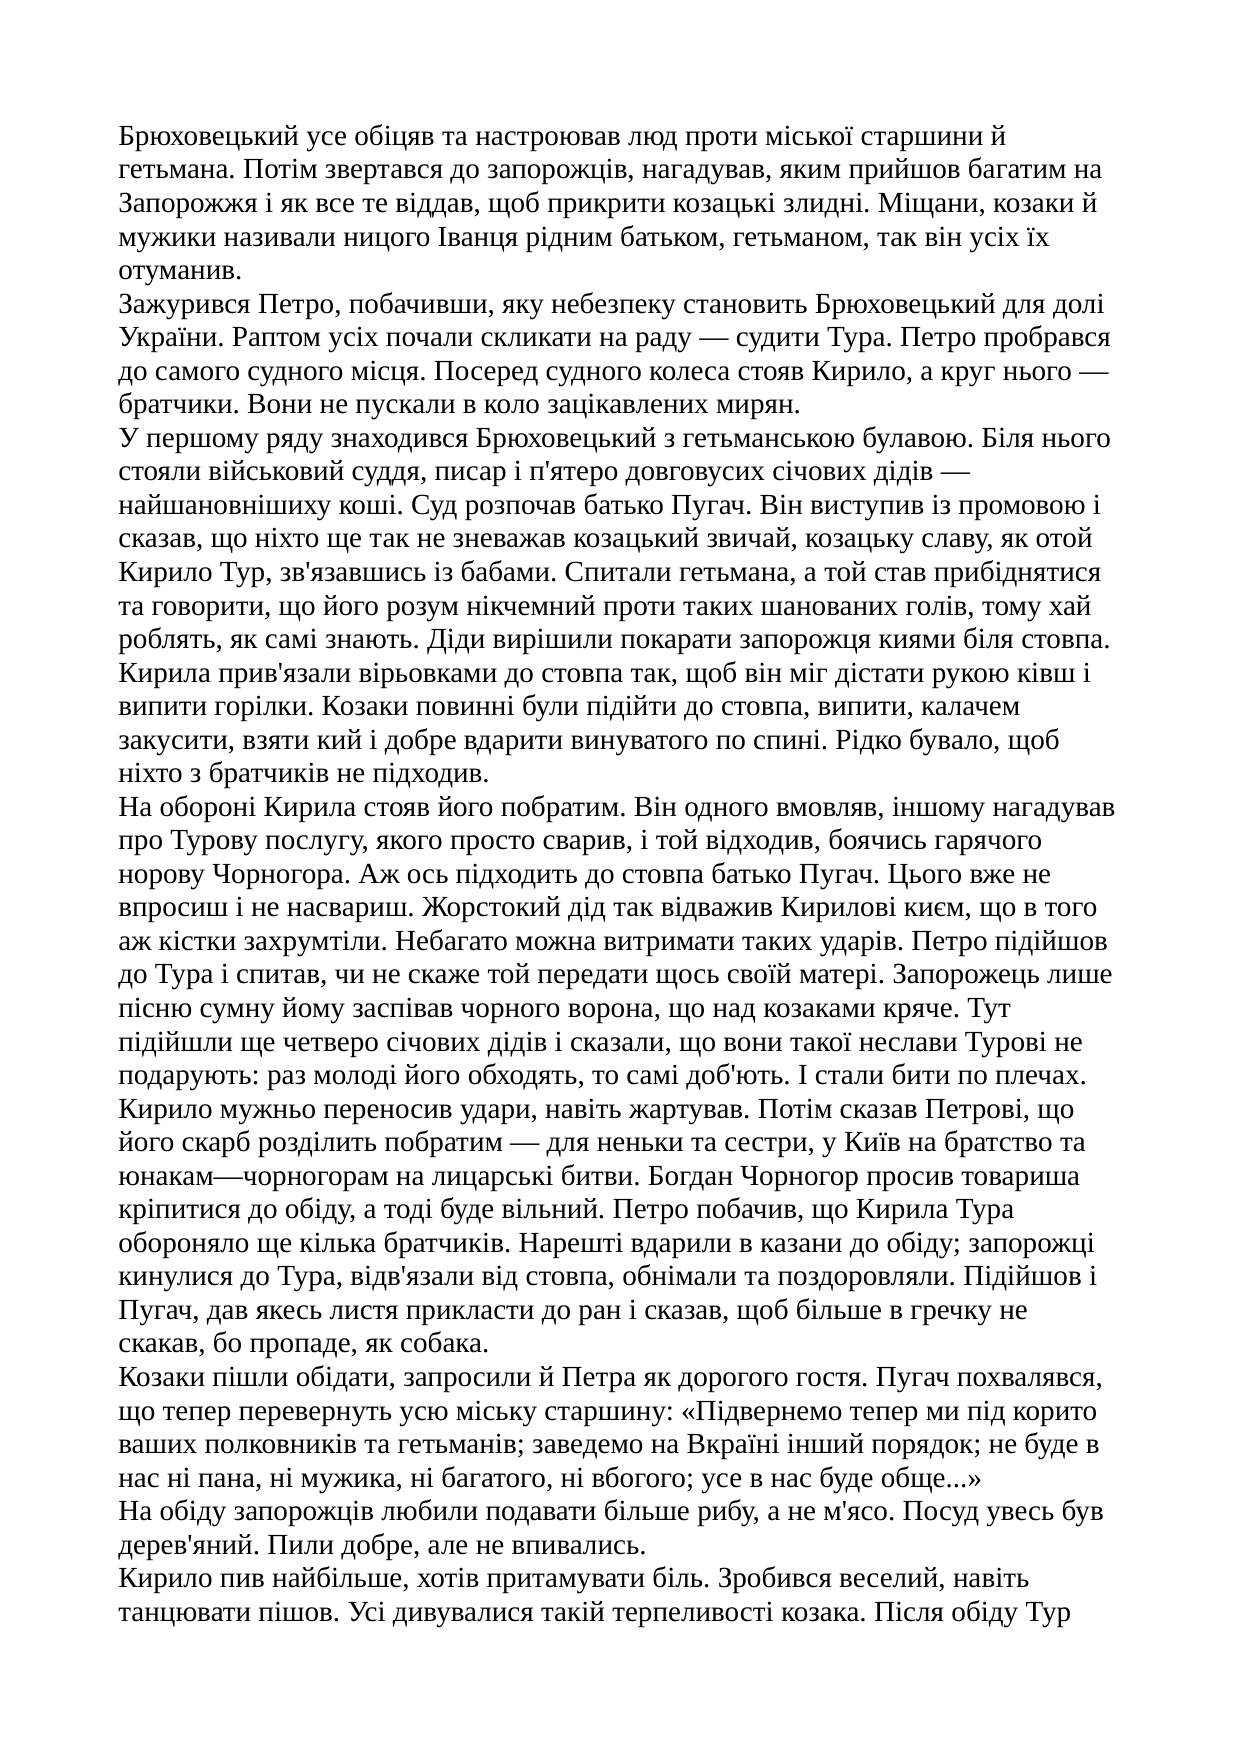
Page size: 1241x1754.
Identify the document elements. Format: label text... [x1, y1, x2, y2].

text Зажурився Петро, побачивши, яку небезпеку становить Брюховецький для долі України. Раптом усіх почали скликати на раду — судити Тура. Петро пробрався до самого судного місця. Посеред судного колеса стояв Кирило, а круг нього — братчики. Вони не пускали в коло зацікавлених мирян. [118, 286, 1122, 420]
text Кирило пив найбільше, хотів притамувати біль. Зробився веселий, навіть танцювати пішов. Усі дивувалися такій терпеливості козака. Після обіду Тур [118, 1560, 1122, 1627]
text Козаки пішли обідати, запросили й Петра як дорогого гостя. Пугач похвалявся, що тепер перевернуть усю міську старшину: «Підвернемо тепер ми під корито ваших полковників та гетьманів; заведемо на Вкраїні інший порядок; не буде в нас ні пана, ні мужика, ні багатого, ні вбогого; усе в нас буде обще...» [118, 1359, 1122, 1493]
text Кирила прив'язали вірьовками до стовпа так, щоб він міг дістати рукою ківш і випити горілки. Козаки повинні були підійти до стовпа, випити, калачем закусити, взяти кий і добре вдарити винуватого по спині. Рідко бувало, щоб ніхто з братчиків не підходив. [118, 655, 1122, 789]
text На обороні Кирила стояв його побратим. Він одного вмовляв, іншому нагадував про Турову послугу, якого просто сварив, і той відходив, боячись гарячого норову Чорногора. Аж ось підходить до стовпа батько Пугач. Цього вже не впросиш і не насвариш. Жорстокий дід так відважив Кирилові києм, що в того аж кістки захрумтіли. Небагато можна витримати таких ударів. Петро підійшов до Тура і спитав, чи не скаже той передати щось своїй матері. Запорожець лише пісню сумну йому заспівав чорного ворона, що над козаками кряче. Тут підійшли ще четверо січових дідів і сказали, що вони такої неслави Турові не подарують: раз молоді його обходять, то самі доб'ють. І стали бити по плечах. Кирило мужньо переносив удари, навіть жартував. Потім сказав Петрові, що його скарб розділить побратим — для неньки та сестри, у Київ на братство та юнакам—чорногорам на лицарські битви. Богдан Чорногор просив товариша кріпитися до обіду, а тоді буде вільний. Петро побачив, що Кирила Тура обороняло ще кілька братчиків. Нарешті вдарили в казани до обіду; запорожці кинулися до Тура, відв'язали від стовпа, обнімали та поздоровляли. Підійшов і Пугач, дав якесь листя прикласти до ран і сказав, щоб більше в гречку не скакав, бо пропаде, як собака. [118, 789, 1122, 1359]
text У першому ряду знаходився Брюховецький з гетьманською булавою. Біля нього стояли військовий суддя, писар і п'ятеро довговусих січових дідів — найшановнішиху коші. Суд розпочав батько Пугач. Він виступив із промовою і сказав, що ніхто ще так не зневажав козацький звичай, козацьку славу, як отой Кирило Тур, зв'язавшись із бабами. Спитали гетьмана, а той став прибіднятися та говорити, що його розум нікчемний проти таких шанованих голів, тому хай роблять, як самі знають. Діди вирішили покарати запорожця киями біля стовпа. [118, 420, 1122, 655]
text Брюховецький усе обіцяв та настроював люд проти міської старшини й гетьмана. Потім звертався до запорожців, нагадував, яким прийшов багатим на Запорожжя і як все те віддав, щоб прикрити козацькі злидні. Міщани, козаки й мужики називали ницого Іванця рідним батьком, гетьманом, так він усіх їх отуманив. [118, 118, 1122, 286]
text На обіду запорожців любили подавати більше рибу, а не м'ясо. Посуд увесь був дерев'яний. Пили добре, але не впивались. [118, 1493, 1122, 1560]
